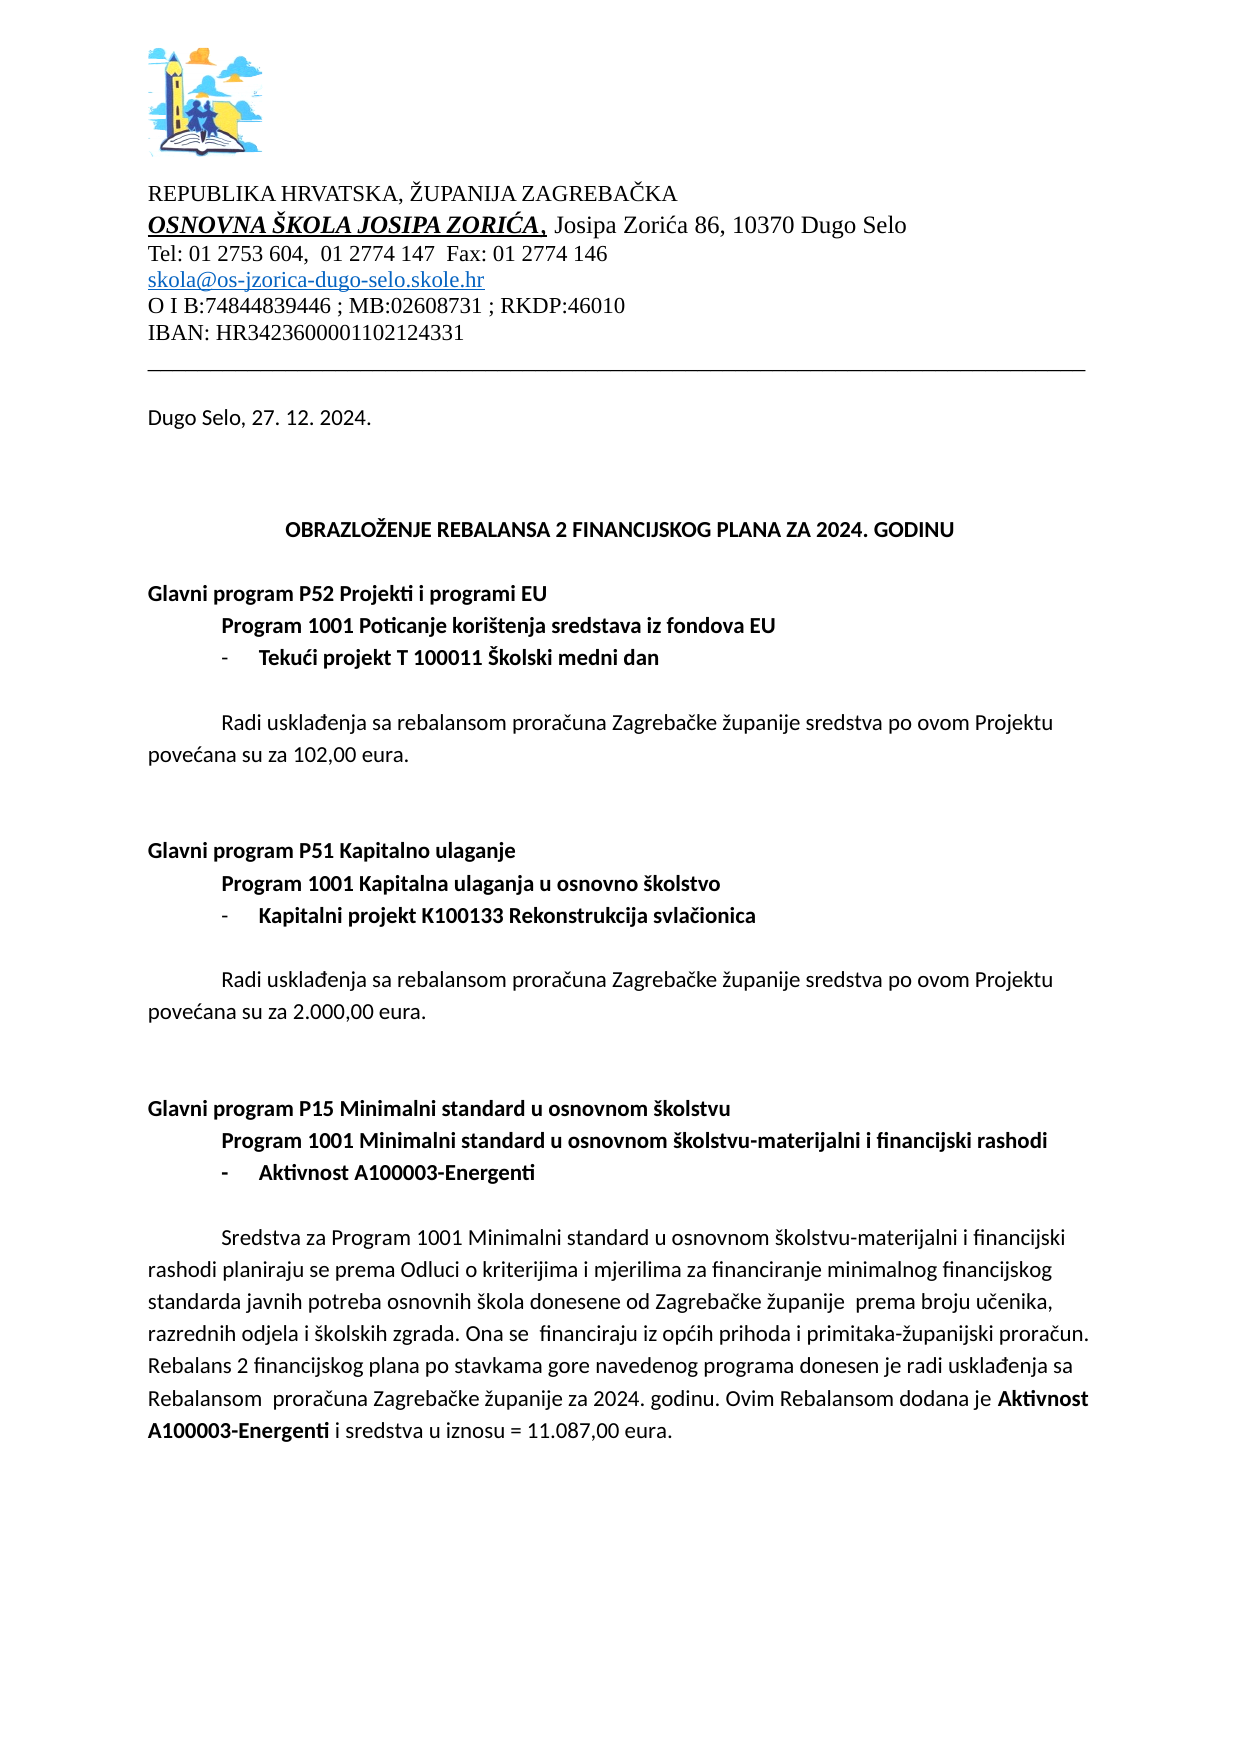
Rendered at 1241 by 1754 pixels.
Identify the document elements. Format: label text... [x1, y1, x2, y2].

list Kapitalni projekt K100133 Rekonstrukcija svlačionica [221, 901, 1093, 929]
text Radi usklađenja sa rebalansom proračuna Zagrebačke županije sredstva po ovom Projektu povećana su za 2.000,00 eura. [148, 965, 1093, 1026]
text ___________________________________________________________________________ [148, 345, 1093, 374]
text Radi usklađenja sa rebalansom proračuna Zagrebačke županije sredstva po ovom Projektu povećana su za 102,00 eura. [148, 708, 1093, 768]
text REPUBLIKA HRVATSKA, ŽUPANIJA ZAGREBAČKA [148, 180, 1093, 206]
text Tel: 01 2753 604, 01 2774 147 Fax: 01 2774 146 [148, 240, 1093, 266]
text Program 1001 Minimalni standard u osnovnom školstvu-materijalni i financijski rashodi [148, 1126, 1093, 1154]
list Tekući projekt T 100011 Školski medni dan [221, 643, 1093, 671]
text skola@os-jzorica-dugo-selo.skole.hr [148, 266, 1093, 292]
text OSNOVNA ŠKOLA JOSIPA ZORIĆA, Josipa Zorića 86, 10370 Dugo Selo [148, 206, 1093, 240]
text Program 1001 Poticanje korištenja sredstava iz fondova EU [148, 611, 1093, 639]
list Aktivnost A100003-Energenti [221, 1158, 1093, 1186]
text Glavni program P51 Kapitalno ulaganje [148, 837, 1093, 864]
text OBRAZLOŽENJE REBALANSA 2 FINANCIJSKOG PLANA ZA 2024. GODINU [148, 515, 1093, 543]
text Sredstva za Program 1001 Minimalni standard u osnovnom školstvu-materijalni i financijski rashodi planiraju se prema Odluci o kriterijima i mjerilima za financiranje minimalnog financijskog standarda javnih potreba osnovnih škola donesene od Zagrebačke županije prema broju učenika, razrednih odjela i školskih zgrada. Ona se financiraju iz općih prihoda i primitaka-županijski proračun. Rebalans 2 financijskog plana po stavkama gore navedenog programa donesen je radi usklađenja sa Rebalansom proračuna Zagrebačke županije za 2024. godinu. Ovim Rebalansom dodana je Aktivnost A100003-Energenti i sredstva u iznosu = 11.087,00 eura. [148, 1223, 1093, 1444]
text Glavni program P52 Projekti i programi EU [148, 579, 1093, 607]
text Dugo Selo, 27. 12. 2024. [148, 403, 1093, 431]
text Glavni program P15 Minimalni standard u osnovnom školstvu [148, 1094, 1093, 1122]
text Program 1001 Kapitalna ulaganja u osnovno školstvo [148, 869, 1093, 897]
text O I B:74844839446 ; MB:02608731 ; RKDP:46010 [148, 292, 1093, 319]
text IBAN: HR3423600001102124331 [148, 319, 1093, 345]
